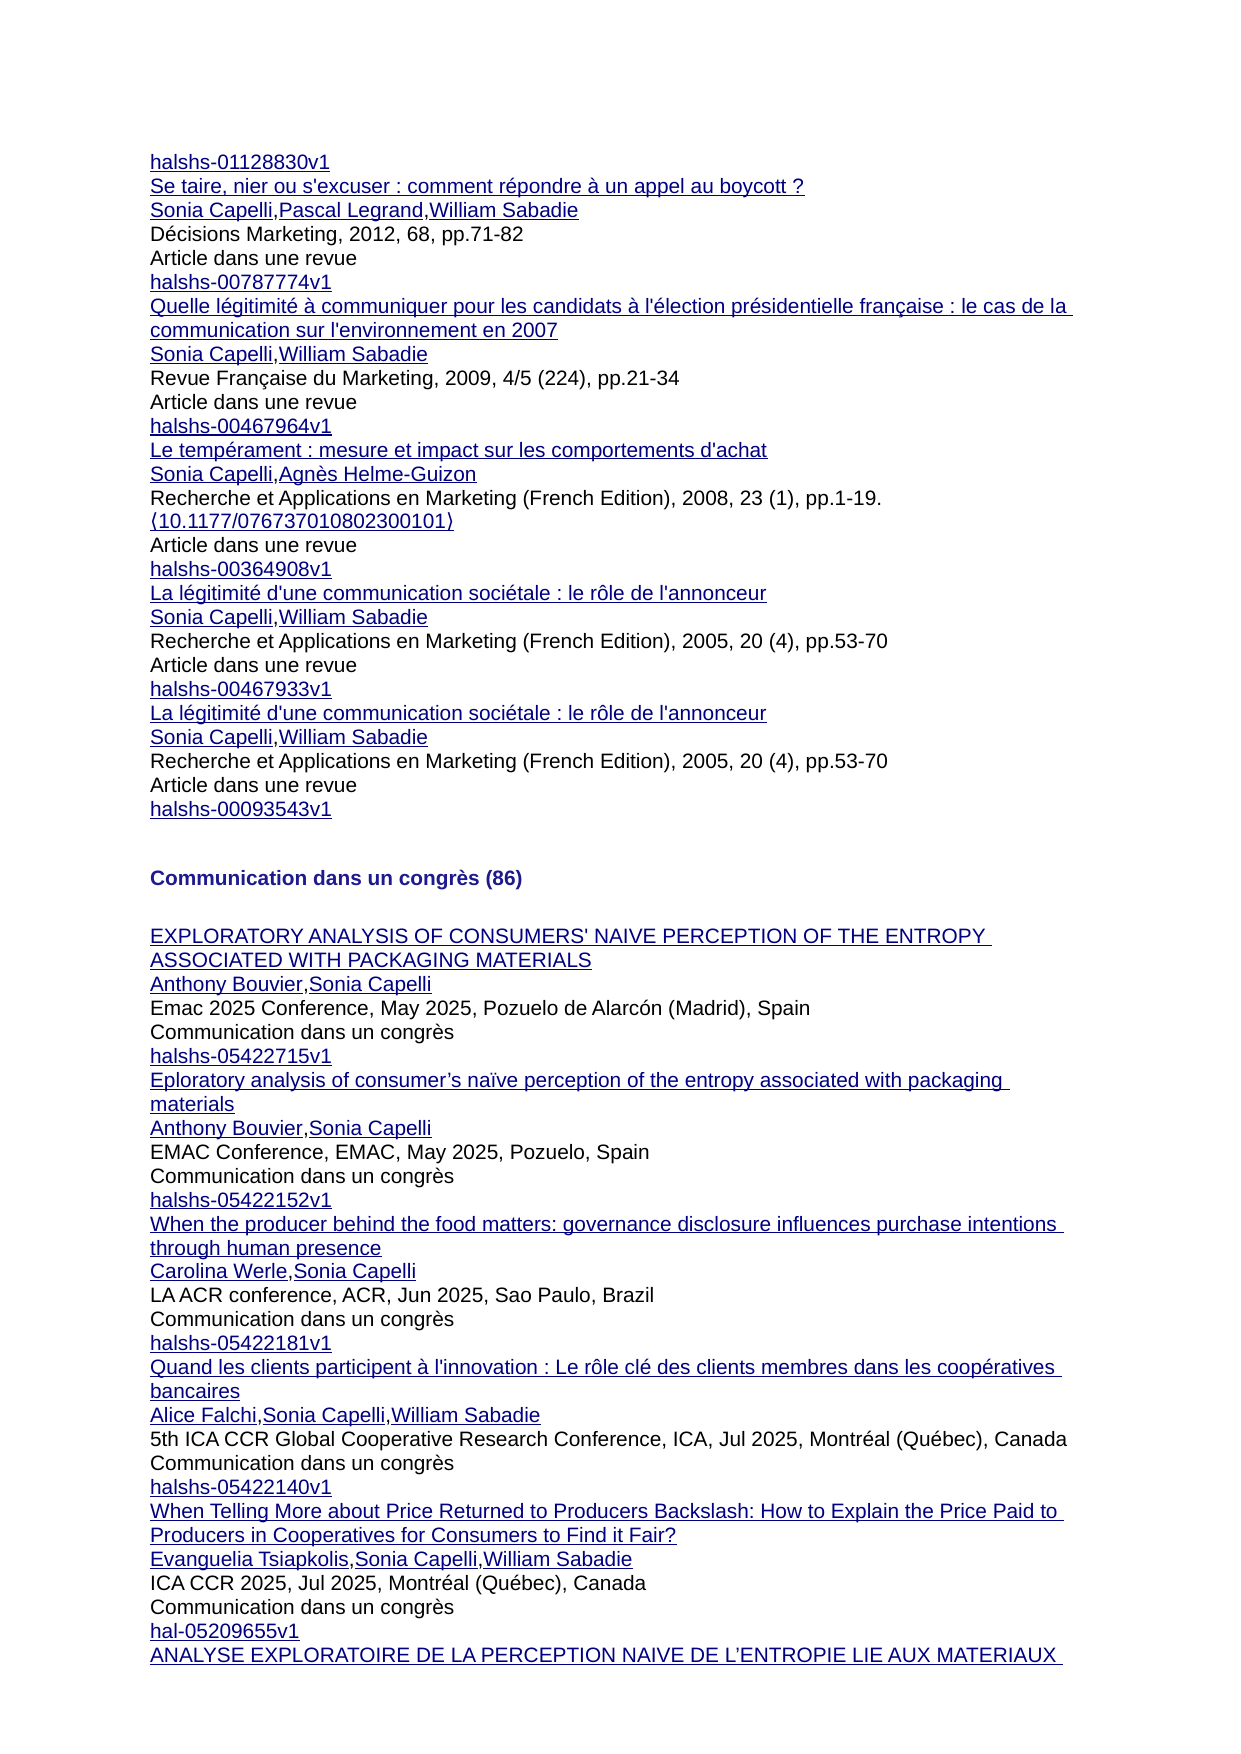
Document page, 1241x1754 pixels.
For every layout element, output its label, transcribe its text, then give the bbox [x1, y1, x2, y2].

table_cell Le tempérament : mesure et impact sur les comportements d'achat Sonia Capelli,Agnès Helme-Guizon Recherche et Applications en Marketing (French Edition), 2008, 23 (1), pp.1-19. ⟨10.1177/076737010802300101⟩ Article dans une revue halshs-00364908v1 [150, 438, 1090, 581]
table_cell halshs-01128830v1 [150, 150, 1090, 174]
table_cell La légitimité d'une communication sociétale : le rôle de l'annonceur Sonia Capelli,William Sabadie Recherche et Applications en Marketing (French Edition), 2005, 20 (4), pp.53-70 Article dans une revue halshs-00467933v1 [150, 581, 1090, 701]
table_cell La légitimité d'une communication sociétale : le rôle de l'annonceur Sonia Capelli,William Sabadie Recherche et Applications en Marketing (French Edition), 2005, 20 (4), pp.53-70 Article dans une revue halshs-00093543v1 [150, 701, 1090, 821]
table_cell Se taire, nier ou s'excuser : comment répondre à un appel au boycott ? Sonia Capelli,Pascal Legrand,William Sabadie Décisions Marketing, 2012, 68, pp.71-82 Article dans une revue halshs-00787774v1 [150, 174, 1090, 294]
table_cell Quand les clients participent à l'innovation : Le rôle clé des clients membres dans les coopératives bancaires Alice Falchi,Sonia Capelli,William Sabadie 5th ICA CCR Global Cooperative Research Conference, ICA, Jul 2025, Montréal (Québec), Canada Communication dans un congrès halshs-05422140v1 [150, 1355, 1090, 1499]
table_header EXPLORATORY ANALYSIS OF CONSUMERS' NAIVE PERCEPTION OF THE ENTROPY ASSOCIATED WITH PACKAGING MATERIALS Anthony Bouvier,Sonia Capelli Emac 2025 Conference, May 2025, Pozuelo de Alarcón (Madrid), Spain Communication dans un congrès halshs-05422715v1 [150, 924, 1090, 1068]
table_cell Eploratory analysis of consumer’s naïve perception of the entropy associated with packaging materials Anthony Bouvier,Sonia Capelli EMAC Conference, EMAC, May 2025, Pozuelo, Spain Communication dans un congrès halshs-05422152v1 [150, 1068, 1090, 1211]
table_cell Quelle légitimité à communiquer pour les candidats à l'élection présidentielle française : le cas de la communication sur l'environnement en 2007 Sonia Capelli,William Sabadie Revue Française du Marketing, 2009, 4/5 (224), pp.21-34 Article dans une revue halshs-00467964v1 [150, 294, 1090, 437]
table_cell When the producer behind the food matters: governance disclosure influences purchase intentions through human presence Carolina Werle,Sonia Capelli LA ACR conference, ACR, Jun 2025, Sao Paulo, Brazil Communication dans un congrès halshs-05422181v1 [150, 1211, 1090, 1355]
table_cell ANALYSE EXPLORATOIRE DE LA PERCEPTION NAIVE DE L’ENTROPIE LIE AUX MATERIAUX [150, 1643, 1090, 1667]
table_cell When Telling More about Price Returned to Producers Backslash: How to Explain the Price Paid to Producers in Cooperatives for Consumers to Find it Fair? Evanguelia Tsiapkolis,Sonia Capelli,William Sabadie ICA CCR 2025, Jul 2025, Montréal (Québec), Canada Communication dans un congrès hal-05209655v1 [150, 1499, 1090, 1643]
subtitle Communication dans un congrès (86) [150, 866, 1090, 889]
